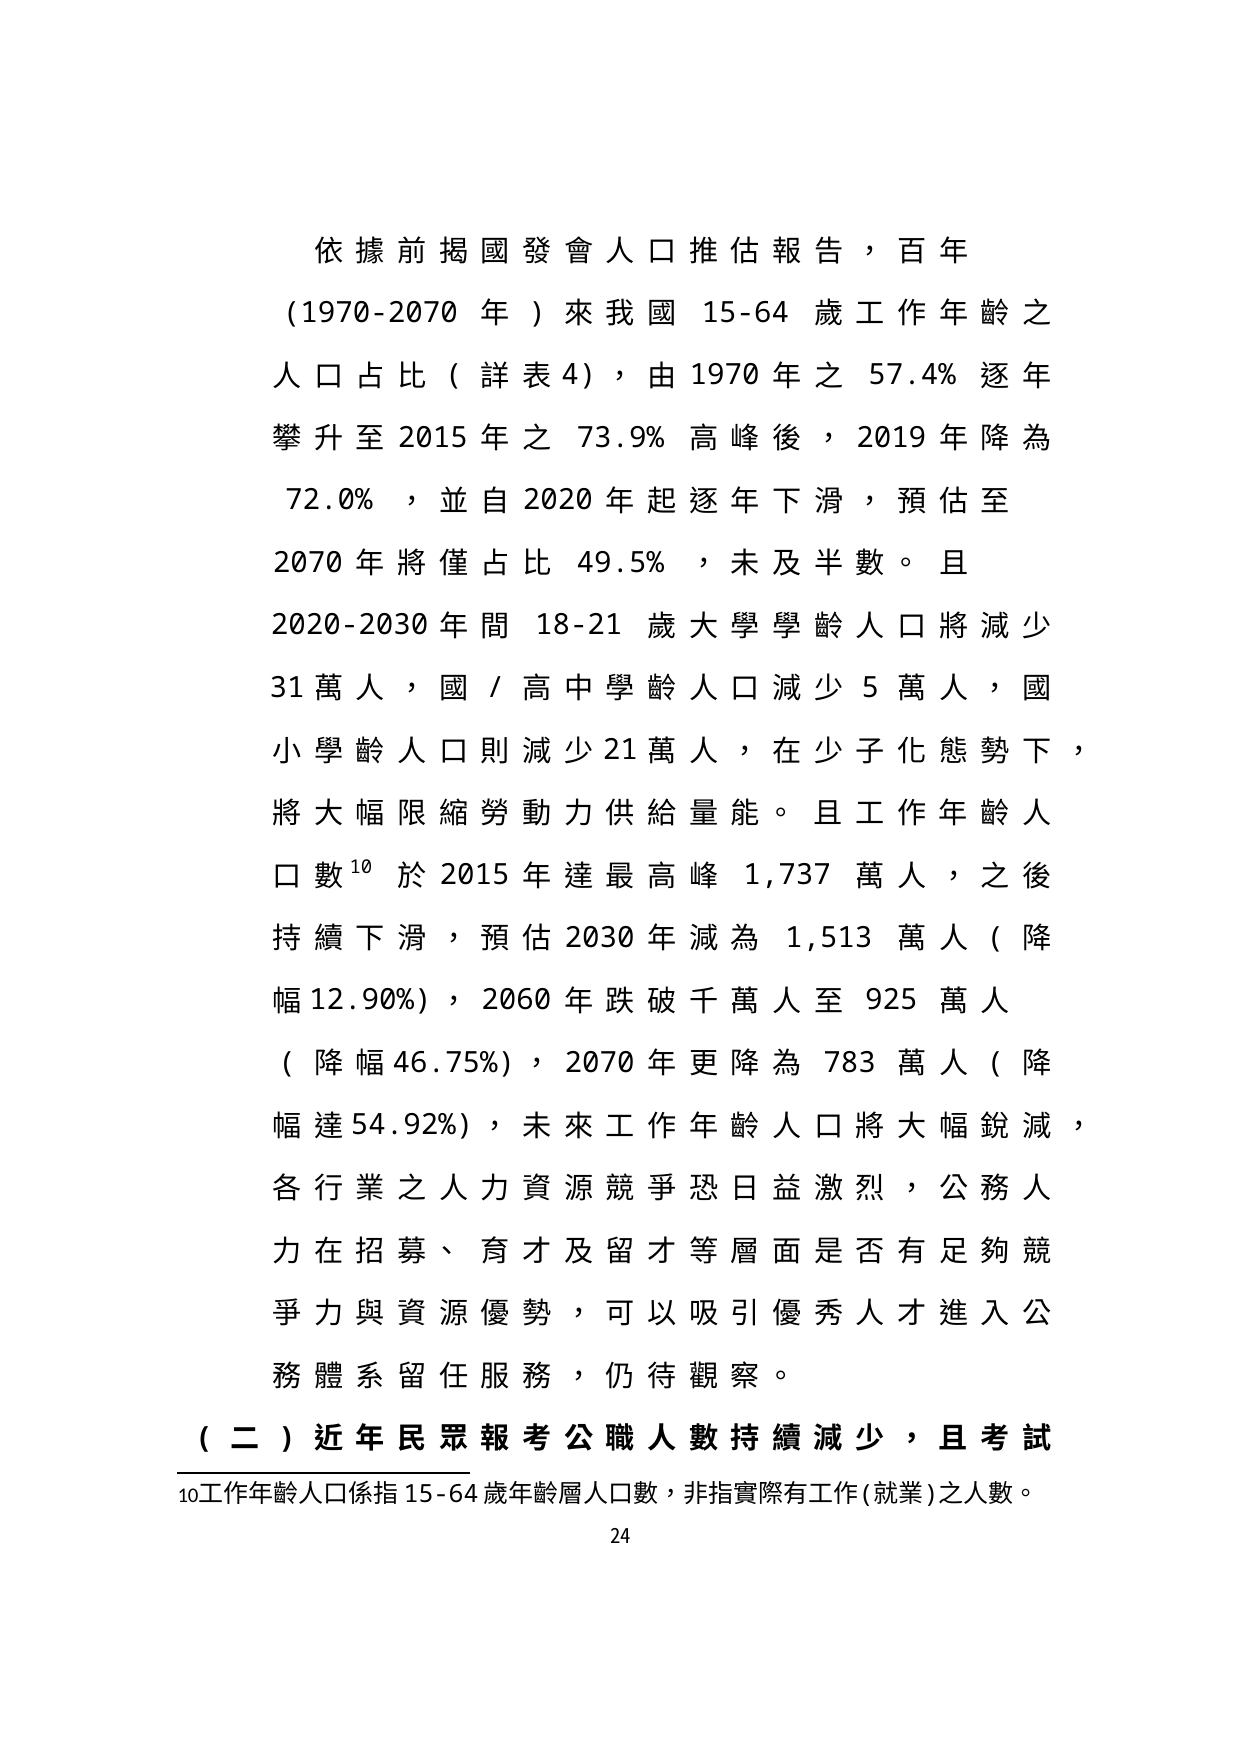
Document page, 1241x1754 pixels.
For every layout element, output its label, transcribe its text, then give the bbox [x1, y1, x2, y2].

text (二)近年民眾報考公職人數持續減少，且考試 [183, 1394, 1058, 1457]
text 依據前揭國發會人口推估報告，百年(1970-2070年)來我國15-64歲工作年齡之人口占比(詳表4)，由1970年之57.4%逐年攀升至2015年之73.9%高峰後，2019年降為72.0%，並自2020年起逐年下滑，預估至2070年將僅占比49.5%，未及半數。且2020-2030年間18-21歲大學學齡人口將減少31萬人，國/高中學齡人口減少5萬人，國小學齡人口則減少21萬人，在少子化態勢下，將大幅限縮勞動力供給量能。且工作年齡人口數於2015年達最高峰1,737萬人，之後持續下滑，預估2030年減為1,513萬人(降幅12.90%)，2060年跌破千萬人至925萬人(降幅46.75%)，2070年更降為783萬人(降幅達54.92%)，未來工作年齡人口將大幅銳減，各行業之人力資源競爭恐日益激烈，公務人力在招募、育才及留才等層面是否有足夠競爭力與資源優勢，可以吸引優秀人才進入公務體系留任服務，仍待觀察。 [233, 207, 1058, 1394]
text 工作年齡人口係指15-64歲年齡層人口數，非指實際有工作(就業)之人數。 [177, 1473, 1063, 1510]
